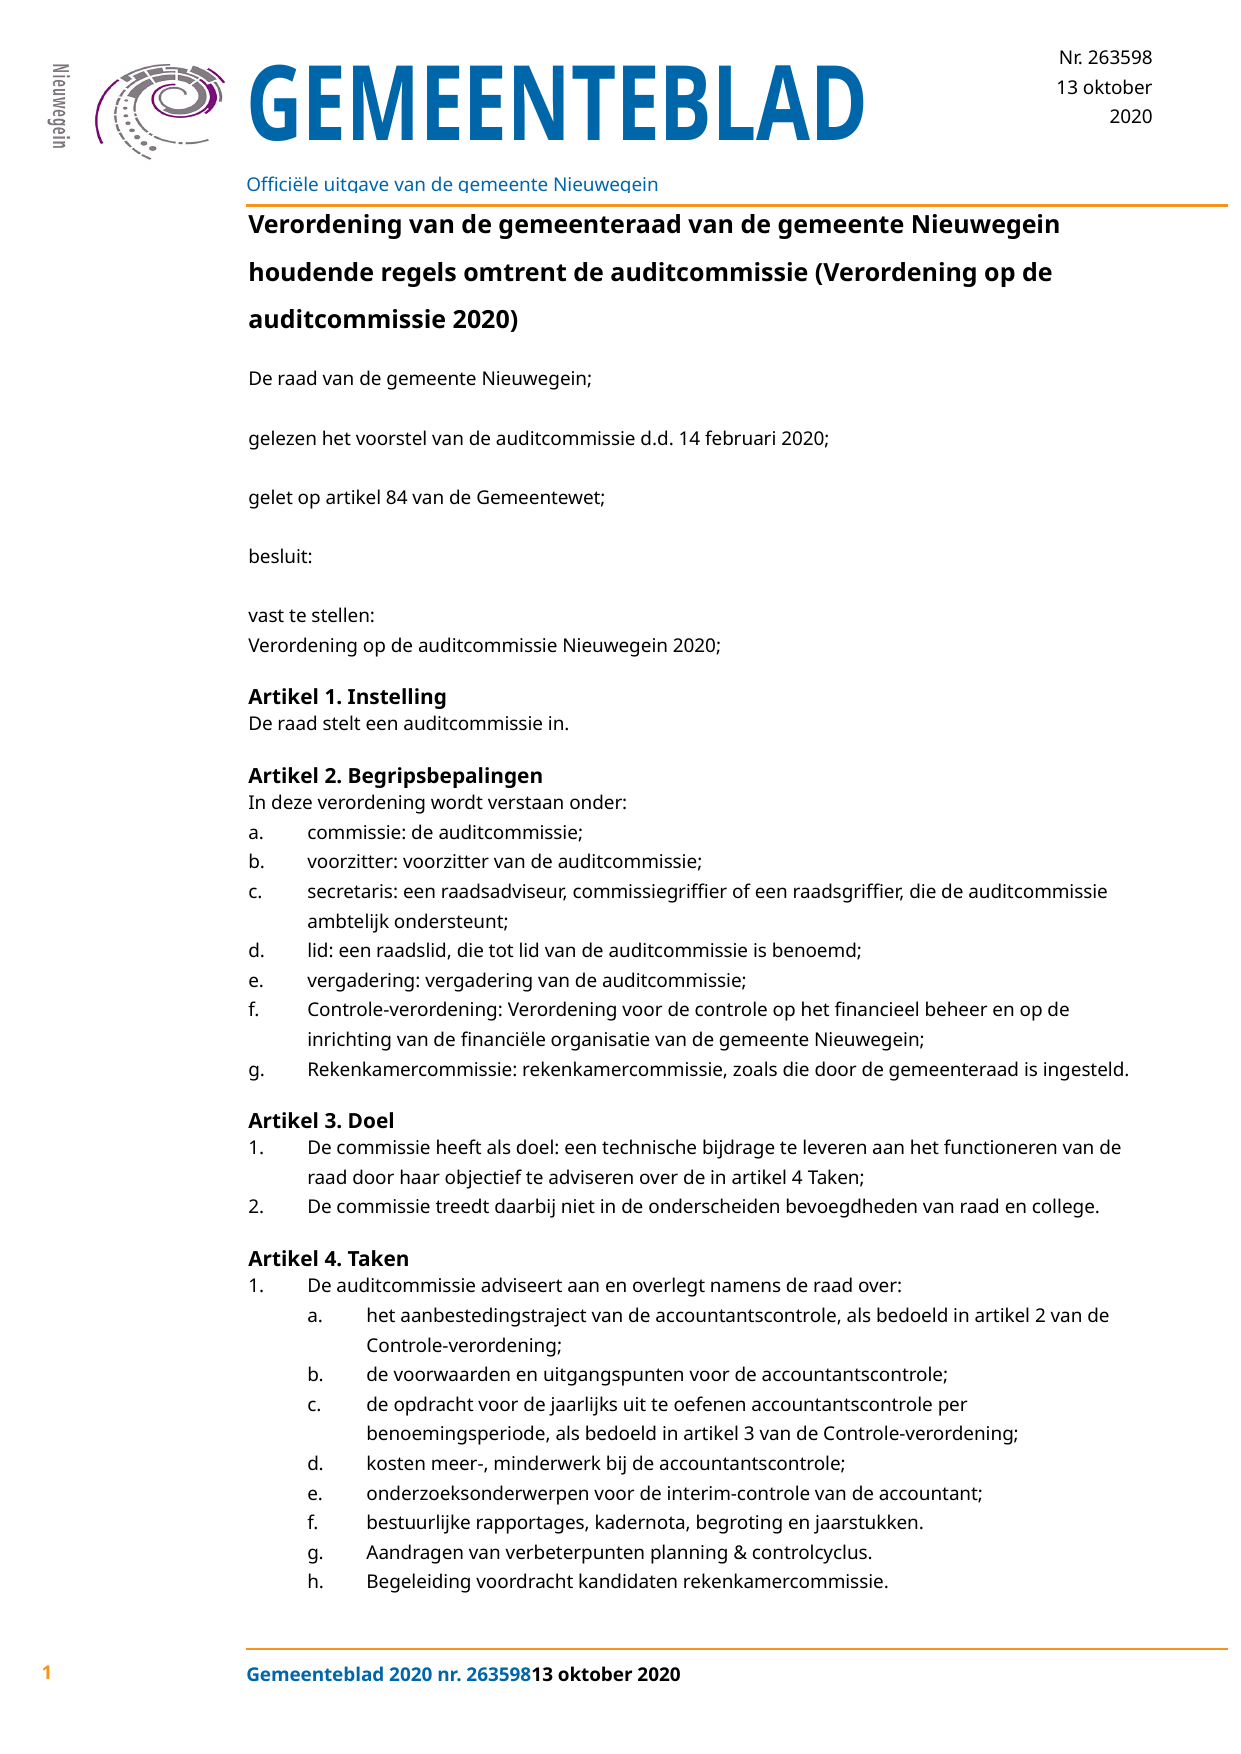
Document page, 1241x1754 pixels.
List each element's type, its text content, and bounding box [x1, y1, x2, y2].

list lid: een raadslid, die tot lid van de auditcommissie is benoemd; [248, 937, 1152, 963]
list de voorwaarden en uitgangspunten voor de accountantscontrole; [307, 1361, 1152, 1387]
list secretaris: een raadsadviseur, commissiegriffier of een raadsgriffier, die de auditcommissie ambtelijk ondersteunt; [248, 878, 1152, 933]
list bestuurlijke rapportages, kadernota, begroting en jaarstukken. [307, 1509, 1152, 1535]
picture [41, 47, 231, 172]
text Artikel 4. Taken [248, 1244, 1152, 1273]
list Begeleiding voordracht kandidaten rekenkamercommissie. [307, 1568, 1152, 1594]
text besluit: [248, 543, 1152, 569]
list De commissie heeft als doel: een technische bijdrage te leveren aan het functioneren van de raad door haar objectief te adviseren over de in artikel 4 Taken; [248, 1134, 1152, 1190]
text Artikel 1. Instelling [248, 682, 1152, 711]
list Controle-verordening: Verordening voor de controle op het financieel beheer en op de inrichting van de financiële organisatie van de gemeente Nieuwegein; [248, 997, 1152, 1052]
list Aandragen van verbeterpunten planning & controlcyclus. [307, 1539, 1152, 1564]
list vergadering: vergadering van de auditcommissie; [248, 967, 1152, 993]
text gelezen het voorstel van de auditcommissie d.d. 14 februari 2020; [248, 425, 1152, 450]
list Rekenkamercommissie: rekenkamercommissie, zoals die door de gemeenteraad is ingesteld. [248, 1056, 1152, 1081]
text Artikel 2. Begripsbepalingen [248, 761, 1152, 789]
list onderzoeksonderwerpen voor de interim-controle van de accountant; [307, 1480, 1152, 1505]
text De raad stelt een auditcommissie in. [248, 711, 1152, 736]
text vast te stellen: [248, 602, 1152, 628]
text In deze verordening wordt verstaan onder: [248, 789, 1152, 815]
list De commissie treedt daarbij niet in de onderscheiden bevoegdheden van raad en college. [248, 1194, 1152, 1219]
list commissie: de auditcommissie; [248, 819, 1152, 845]
text gelet op artikel 84 van de Gemeentewet; [248, 484, 1152, 509]
list kosten meer-, minderwerk bij de accountantscontrole; [307, 1450, 1152, 1476]
list De auditcommissie adviseert aan en overlegt namens de raad over: [248, 1273, 1152, 1298]
text Verordening op de auditcommissie Nieuwegein 2020; [248, 632, 1152, 657]
list de opdracht voor de jaarlijks uit te oefenen accountantscontrole per benoemingsperiode, als bedoeld in artikel 3 van de Controle-verordening; [307, 1391, 1152, 1446]
text Verordening van de gemeenteraad van de gemeente Nieuwegein houdende regels omtrent de auditcommissie (Verordening op de auditcommissie 2020) [248, 207, 1152, 336]
text Artikel 3. Doel [248, 1106, 1152, 1134]
list voorzitter: voorzitter van de auditcommissie; [248, 849, 1152, 874]
text De raad van de gemeente Nieuwegein; [248, 366, 1152, 391]
list het aanbestedingstraject van de accountantscontrole, als bedoeld in artikel 2 van de Controle-verordening; [307, 1302, 1152, 1357]
